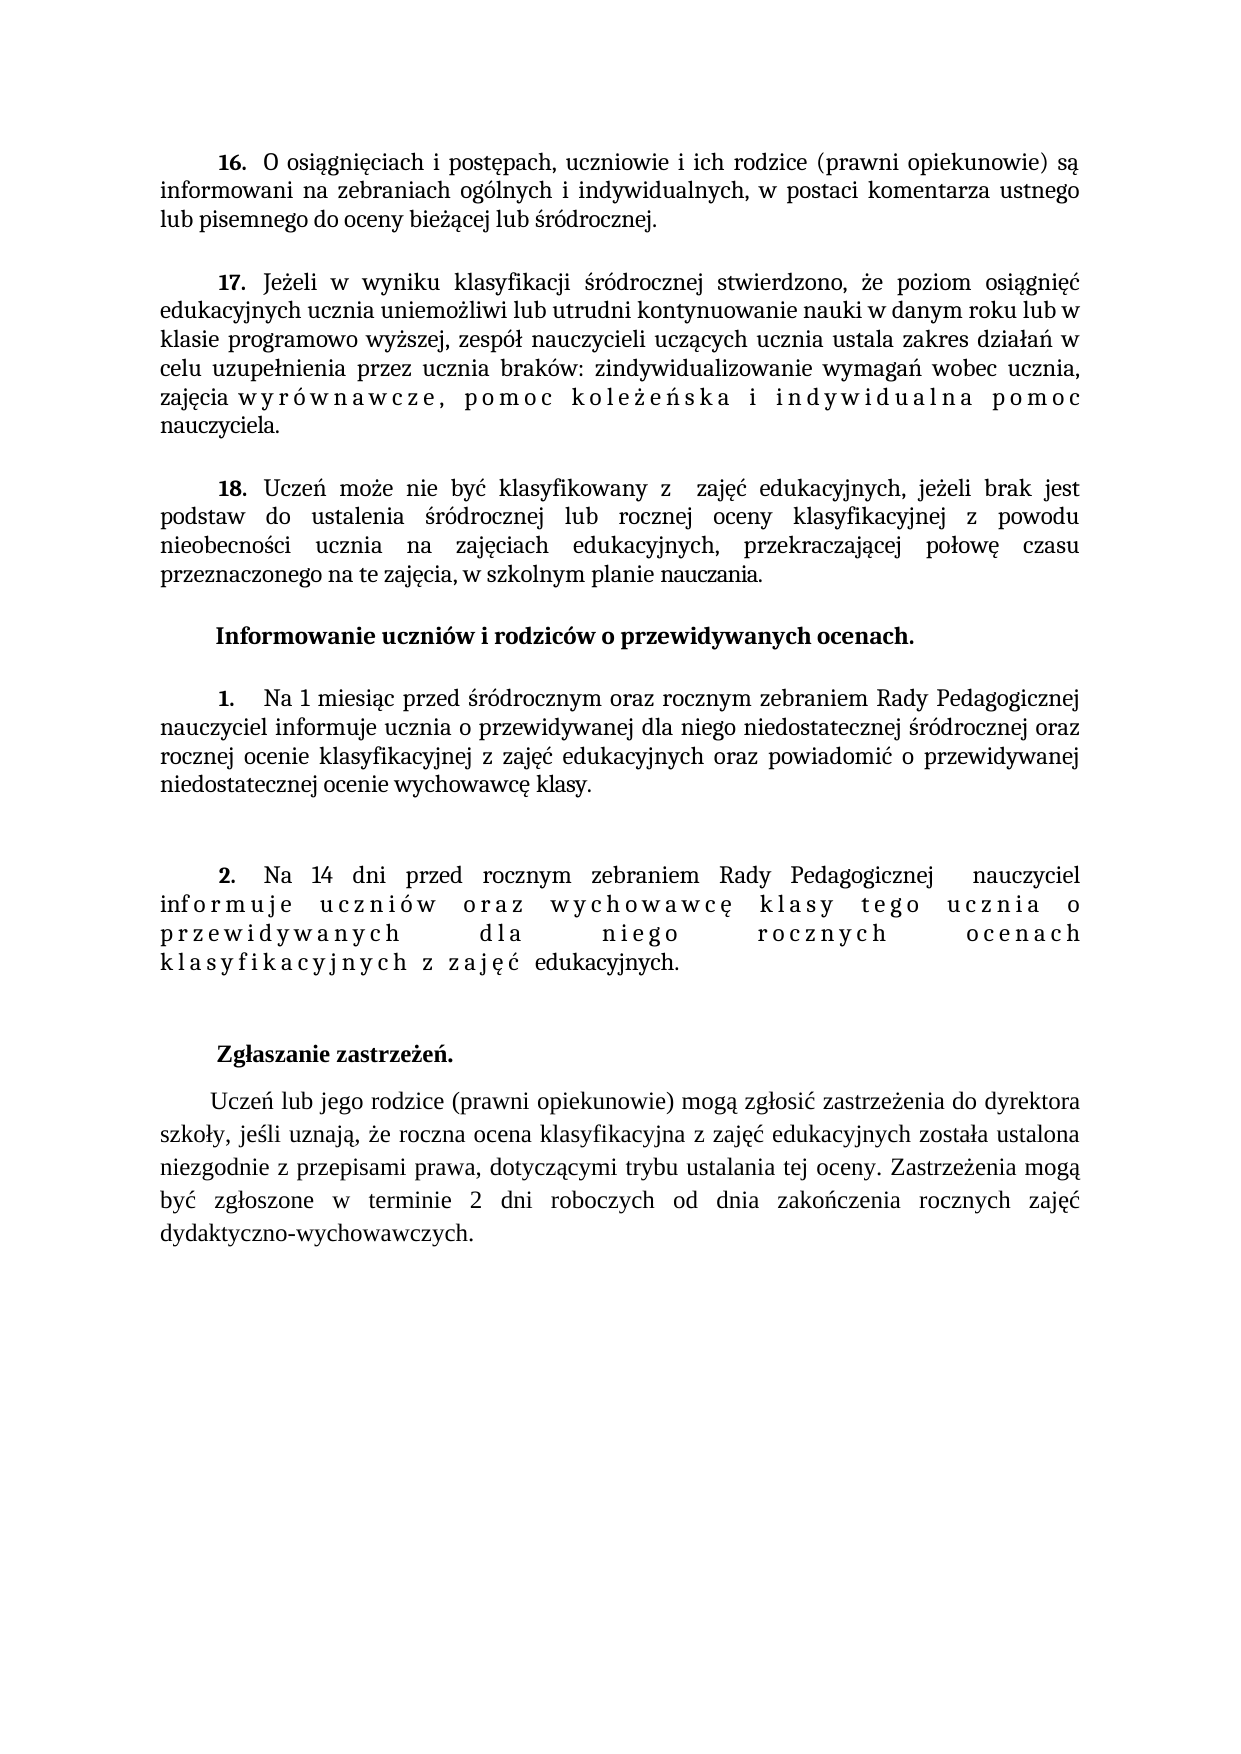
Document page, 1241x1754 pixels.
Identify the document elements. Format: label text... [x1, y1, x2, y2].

text Zgłaszanie zastrzeżeń. [160, 1039, 1081, 1067]
subtitle Informowanie uczniów i rodziców o przewidywanych ocenach. [210, 622, 1093, 651]
list Jeżeli w wyniku klasyfikacji śródrocznej stwierdzono, że poziom osiągnięć edukacyjnych ucznia uniemożliwi lub utrudni kontynuowanie nauki w danym roku lub w klasie programowo wyższej, zespół nauczycieli uczących ucznia ustala zakres działań w celu uzupełnienia przez ucznia braków: zindywidualizowanie wymagań wobec ucznia, zajęcia wyrównawcze, pomoc koleżeńska i indywidualna pomoc nauczyciela. [160, 267, 1081, 440]
list Uczeń może nie być klasyfikowany z zajęć edukacyjnych, jeżeli brak jest podstaw do ustalenia śródrocznej lub rocznej oceny klasyfikacyjnej z powodu nieobecności ucznia na zajęciach edukacyjnych, przekraczającej połowę czasu przeznaczonego na te zajęcia, w szkolnym planie nauczania. [160, 473, 1081, 588]
list O osiągnięciach i postępach, uczniowie i ich rodzice (prawni opiekunowie) są informowani na zebraniach ogólnych i indywidualnych, w postaci komentarza ustnego lub pisemnego do oceny bieżącej lub śródrocznej. [160, 148, 1080, 234]
list Na 1 miesiąc przed śródrocznym oraz rocznym zebraniem Rady Pedagogicznej nauczyciel informuje ucznia o przewidywanej dla niego niedostatecznej śródrocznej oraz rocznej ocenie klasyfikacyjnej z zajęć edukacyjnych oraz powiadomić o przewidywanej niedostatecznej ocenie wychowawcę klasy. [160, 684, 1081, 799]
text Uczeń lub jego rodzice (prawni opiekunowie) mogą zgłosić zastrzeżenia do dyrektora szkoły, jeśli uznają, że roczna ocena klasyfikacyjna z zajęć edukacyjnych została ustalona niezgodnie z przepisami prawa, dotyczącymi trybu ustalania tej oceny. Zastrzeżenia mogą być zgłoszone w terminie 2 dni roboczych od dnia zakończenia rocznych zajęć dydaktyczno-wychowawczych. [160, 1086, 1081, 1247]
list Na 14 dni przed rocznym zebraniem Rady Pedagogicznej nauczyciel informuje uczniów oraz wychowawcę klasy tego ucznia o przewidywanych dla niego rocznych ocenach klasyfikacyjnych z zajęć edukacyjnych. [160, 861, 1081, 976]
